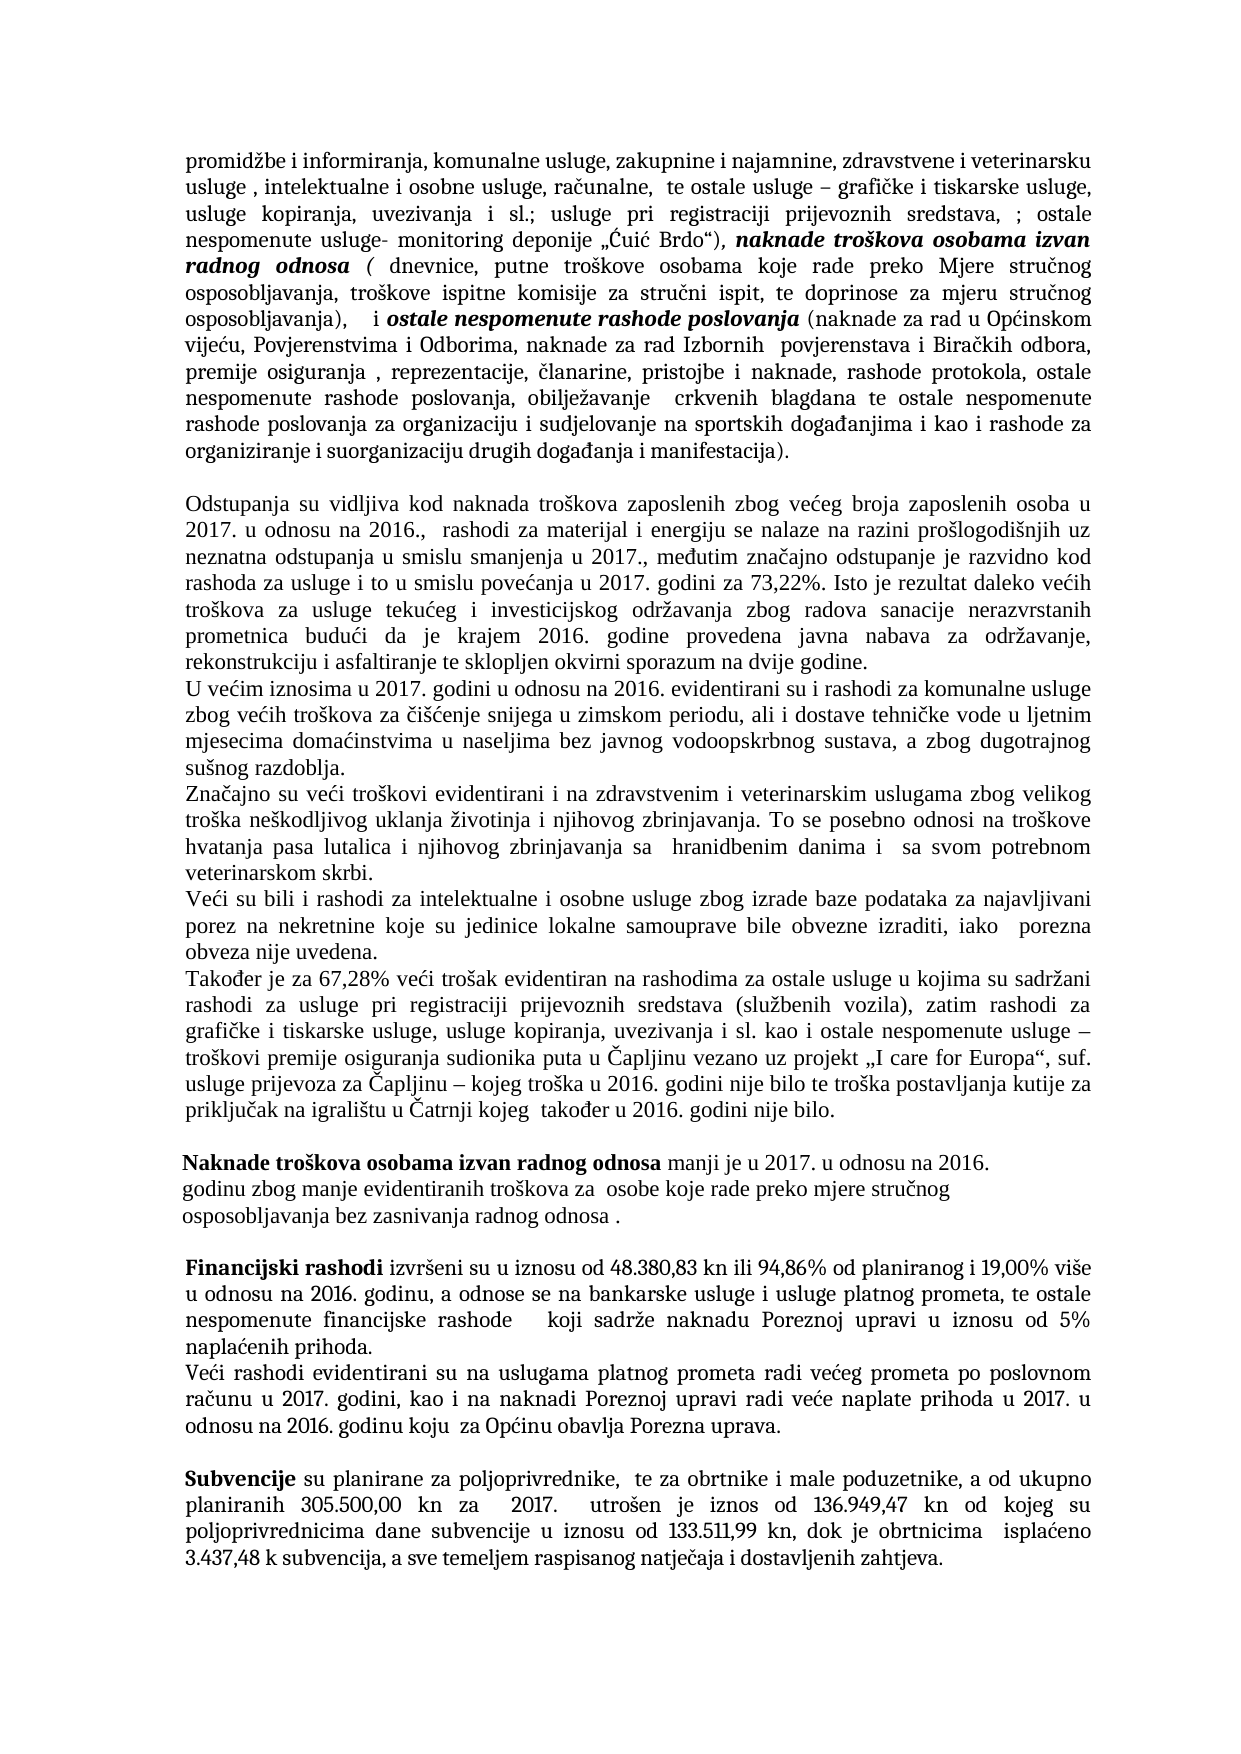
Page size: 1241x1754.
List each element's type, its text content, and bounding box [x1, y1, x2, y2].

text Značajno su veći troškovi evidentirani i na zdravstvenim i veterinarskim uslugama zbog velikog troška neškodljivog uklanja životinja i njihovog zbrinjavanja. To se posebno odnosi na troškove hvatanja pasa lutalica i njihovog zbrinjavanja sa hranidbenim danima i sa svom potrebnom veterinarskom skrbi. [185, 780, 1093, 886]
text Naknade troškova osobama izvan radnog odnosa manji je u 2017. u odnosu na 2016. [148, 1149, 1093, 1175]
text Veći rashodi evidentirani su na uslugama platnog prometa radi većeg prometa po poslovnom računu u 2017. godini, kao i na naknadi Poreznoj upravi radi veće naplate prihoda u 2017. u odnosu na 2016. godinu koju za Općinu obavlja Porezna uprava. [185, 1360, 1093, 1439]
text Subvencije su planirane za poljoprivrednike, te za obrtnike i male poduzetnike, a od ukupno planiranih 305.500,00 kn za 2017. utrošen je iznos od 136.949,47 kn od kojeg su poljoprivrednicima dane subvencije u iznosu od 133.511,99 kn, dok je obrtnicima isplaćeno 3.437,48 k subvencija, a sve temeljem raspisanog natječaja i dostavljenih zahtjeva. [185, 1465, 1093, 1571]
text osposobljavanja bez zasnivanja radnog odnosa . [148, 1202, 1093, 1228]
text Također je za 67,28% veći trošak evidentiran na rashodima za ostale usluge u kojima su sadržani rashodi za usluge pri registraciji prijevoznih sredstava (službenih vozila), zatim rashodi za grafičke i tiskarske usluge, usluge kopiranja, uvezivanja i sl. kao i ostale nespomenute usluge – troškovi premije osiguranja sudionika puta u Čapljinu vezano uz projekt „I care for Europa“, suf. usluge prijevoza za Čapljinu – kojeg troška u 2016. godini nije bilo te troška postavljanja kutije za priključak na igralištu u Čatrnji kojeg također u 2016. godini nije bilo. [185, 964, 1093, 1123]
text Financijski rashodi izvršeni su u iznosu od 48.380,83 kn ili 94,86% od planiranog i 19,00% više u odnosu na 2016. godinu, a odnose se na bankarske usluge i usluge platnog prometa, te ostale nespomenute financijske rashode koji sadrže naknadu Poreznoj upravi u iznosu od 5% naplaćenih prihoda. [185, 1254, 1093, 1360]
text Odstupanja su vidljiva kod naknada troškova zaposlenih zbog većeg broja zaposlenih osoba u 2017. u odnosu na 2016., rashodi za materijal i energiju se nalaze na razini prošlogodišnjih uz neznatna odstupanja u smislu smanjenja u 2017., međutim značajno odstupanje je razvidno kod rashoda za usluge i to u smislu povećanja u 2017. godini za 73,22%. Isto je rezultat daleko većih troškova za usluge tekućeg i investicijskog održavanja zbog radova sanacije nerazvrstanih prometnica budući da je krajem 2016. godine provedena javna nabava za održavanje, rekonstrukciju i asfaltiranje te sklopljen okvirni sporazum na dvije godine. [185, 490, 1093, 675]
text promidžbe i informiranja, komunalne usluge, zakupnine i najamnine, zdravstvene i veterinarsku usluge , intelektualne i osobne usluge, računalne, te ostale usluge – grafičke i tiskarske usluge, usluge kopiranja, uvezivanja i sl.; usluge pri registraciji prijevoznih sredstava, ; ostale nespomenute usluge- monitoring deponije „Ćuić Brdo“), naknade troškova osobama izvan radnog odnosa ( dnevnice, putne troškove osobama koje rade preko Mjere stručnog osposobljavanja, troškove ispitne komisije za stručni ispit, te doprinose za mjeru stručnog osposobljavanja), i ostale nespomenute rashode poslovanja (naknade za rad u Općinskom vijeću, Povjerenstvima i Odborima, naknade za rad Izbornih povjerenstava i Biračkih odbora, premije osiguranja , reprezentacije, članarine, pristojbe i naknade, rashode protokola, ostale nespomenute rashode poslovanja, obilježavanje crkvenih blagdana te ostale nespomenute rashode poslovanja za organizaciju i sudjelovanje na sportskih događanjima i kao i rashode za organiziranje i suorganizaciju drugih događanja i manifestacija). [185, 148, 1093, 464]
text Veći su bili i rashodi za intelektualne i osobne usluge zbog izrade baze podataka za najavljivani porez na nekretnine koje su jedinice lokalne samouprave bile obvezne izraditi, iako porezna obveza nije uvedena. [185, 886, 1093, 964]
text U većim iznosima u 2017. godini u odnosu na 2016. evidentirani su i rashodi za komunalne usluge zbog većih troškova za čišćenje snijega u zimskom periodu, ali i dostave tehničke vode u ljetnim mjesecima domaćinstvima u naseljima bez javnog vodoopskrbnog sustava, a zbog dugotrajnog sušnog razdoblja. [185, 675, 1093, 780]
text godinu zbog manje evidentiranih troškova za osobe koje rade preko mjere stručnog [148, 1175, 1093, 1202]
